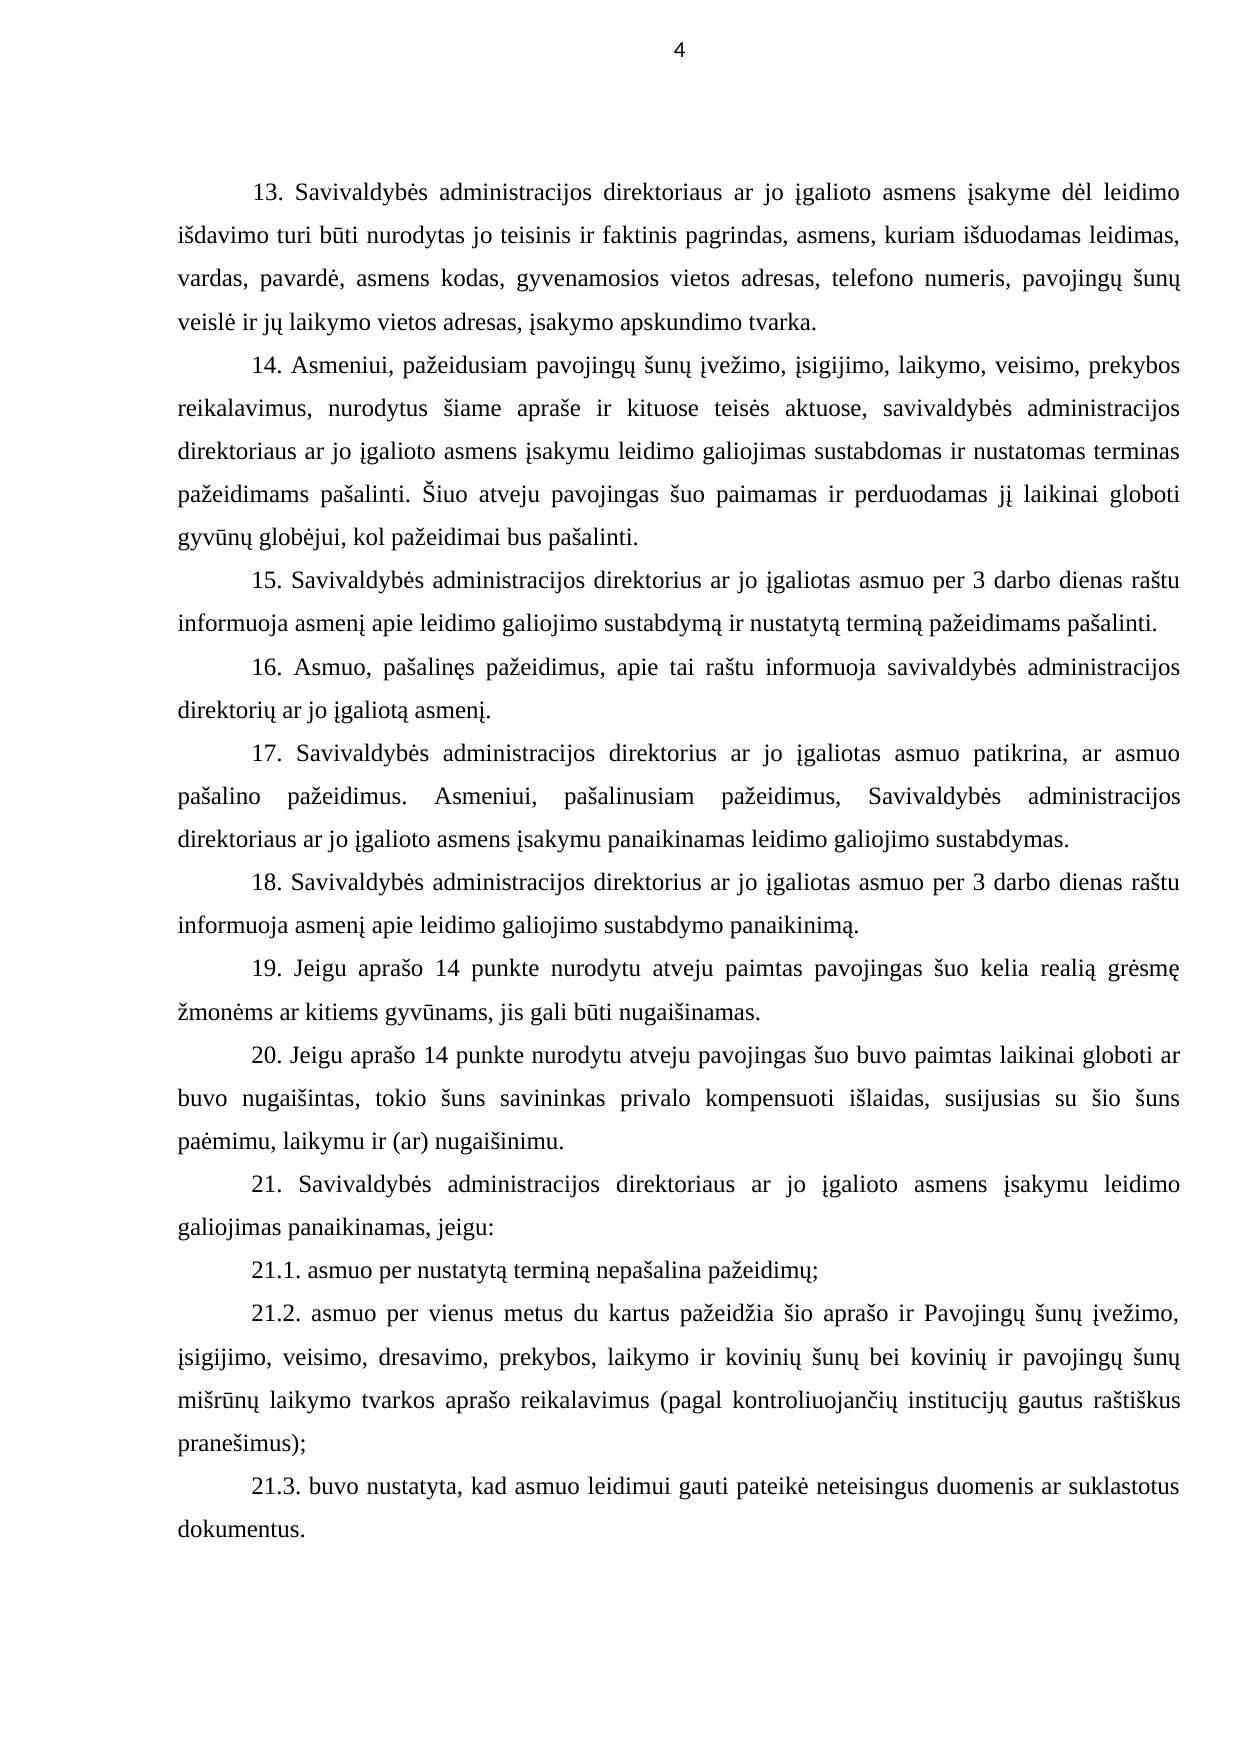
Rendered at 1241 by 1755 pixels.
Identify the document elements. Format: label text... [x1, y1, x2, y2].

text 21. Savivaldybės administracijos direktoriaus ar jo įgalioto asmens įsakymu leidimo galiojimas panaikinamas, jeigu: [177, 1169, 1181, 1241]
text 15. Savivaldybės administracijos direktorius ar jo įgaliotas asmuo per 3 darbo dienas raštu informuoja asmenį apie leidimo galiojimo sustabdymą ir nustatytą terminą pažeidimams pašalinti. [177, 565, 1181, 637]
text 19. Jeigu aprašo 14 punkte nurodytu atveju paimtas pavojingas šuo kelia realią grėsmę žmonėms ar kitiems gyvūnams, jis gali būti nugaišinamas. [177, 953, 1181, 1025]
text 21.2. asmuo per vienus metus du kartus pažeidžia šio aprašo ir Pavojingų šunų įvežimo, įsigijimo, veisimo, dresavimo, prekybos, laikymo ir kovinių šunų bei kovinių ir pavojingų šunų mišrūnų laikymo tvarkos aprašo reikalavimus (pagal kontroliuojančių institucijų gautus raštiškus pranešimus); [177, 1298, 1181, 1457]
text 17. Savivaldybės administracijos direktorius ar jo įgaliotas asmuo patikrina, ar asmuo pašalino pažeidimus. Asmeniui, pašalinusiam pažeidimus, Savivaldybės administracijos direktoriaus ar jo įgalioto asmens įsakymu panaikinamas leidimo galiojimo sustabdymas. [177, 738, 1181, 853]
text 13. Savivaldybės administracijos direktoriaus ar jo įgalioto asmens įsakyme dėl leidimo išdavimo turi būti nurodytas jo teisinis ir faktinis pagrindas, asmens, kuriam išduodamas leidimas, vardas, pavardė, asmens kodas, gyvenamosios vietos adresas, telefono numeris, pavojingų šunų veislė ir jų laikymo vietos adresas, įsakymo apskundimo tvarka. [177, 177, 1181, 335]
text 21.3. buvo nustatyta, kad asmuo leidimui gauti pateikė neteisingus duomenis ar suklastotus dokumentus. [177, 1471, 1181, 1543]
text 21.1. asmuo per nustatytą terminą nepašalina pažeidimų; [177, 1255, 1181, 1284]
text 20. Jeigu aprašo 14 punkte nurodytu atveju pavojingas šuo buvo paimtas laikinai globoti ar buvo nugaišintas, tokio šuns savininkas privalo kompensuoti išlaidas, susijusias su šio šuns paėmimu, laikymu ir (ar) nugaišinimu. [177, 1040, 1181, 1155]
text 18. Savivaldybės administracijos direktorius ar jo įgaliotas asmuo per 3 darbo dienas raštu informuoja asmenį apie leidimo galiojimo sustabdymo panaikinimą. [177, 867, 1181, 939]
text 16. Asmuo, pašalinęs pažeidimus, apie tai raštu informuoja savivaldybės administracijos direktorių ar jo įgaliotą asmenį. [177, 652, 1181, 723]
text 14. Asmeniui, pažeidusiam pavojingų šunų įvežimo, įsigijimo, laikymo, veisimo, prekybos reikalavimus, nurodytus šiame apraše ir kituose teisės aktuose, savivaldybės administracijos direktoriaus ar jo įgalioto asmens įsakymu leidimo galiojimas sustabdomas ir nustatomas terminas pažeidimams pašalinti. Šiuo atveju pavojingas šuo paimamas ir perduodamas jį laikinai globoti gyvūnų globėjui, kol pažeidimai bus pašalinti. [177, 350, 1181, 551]
